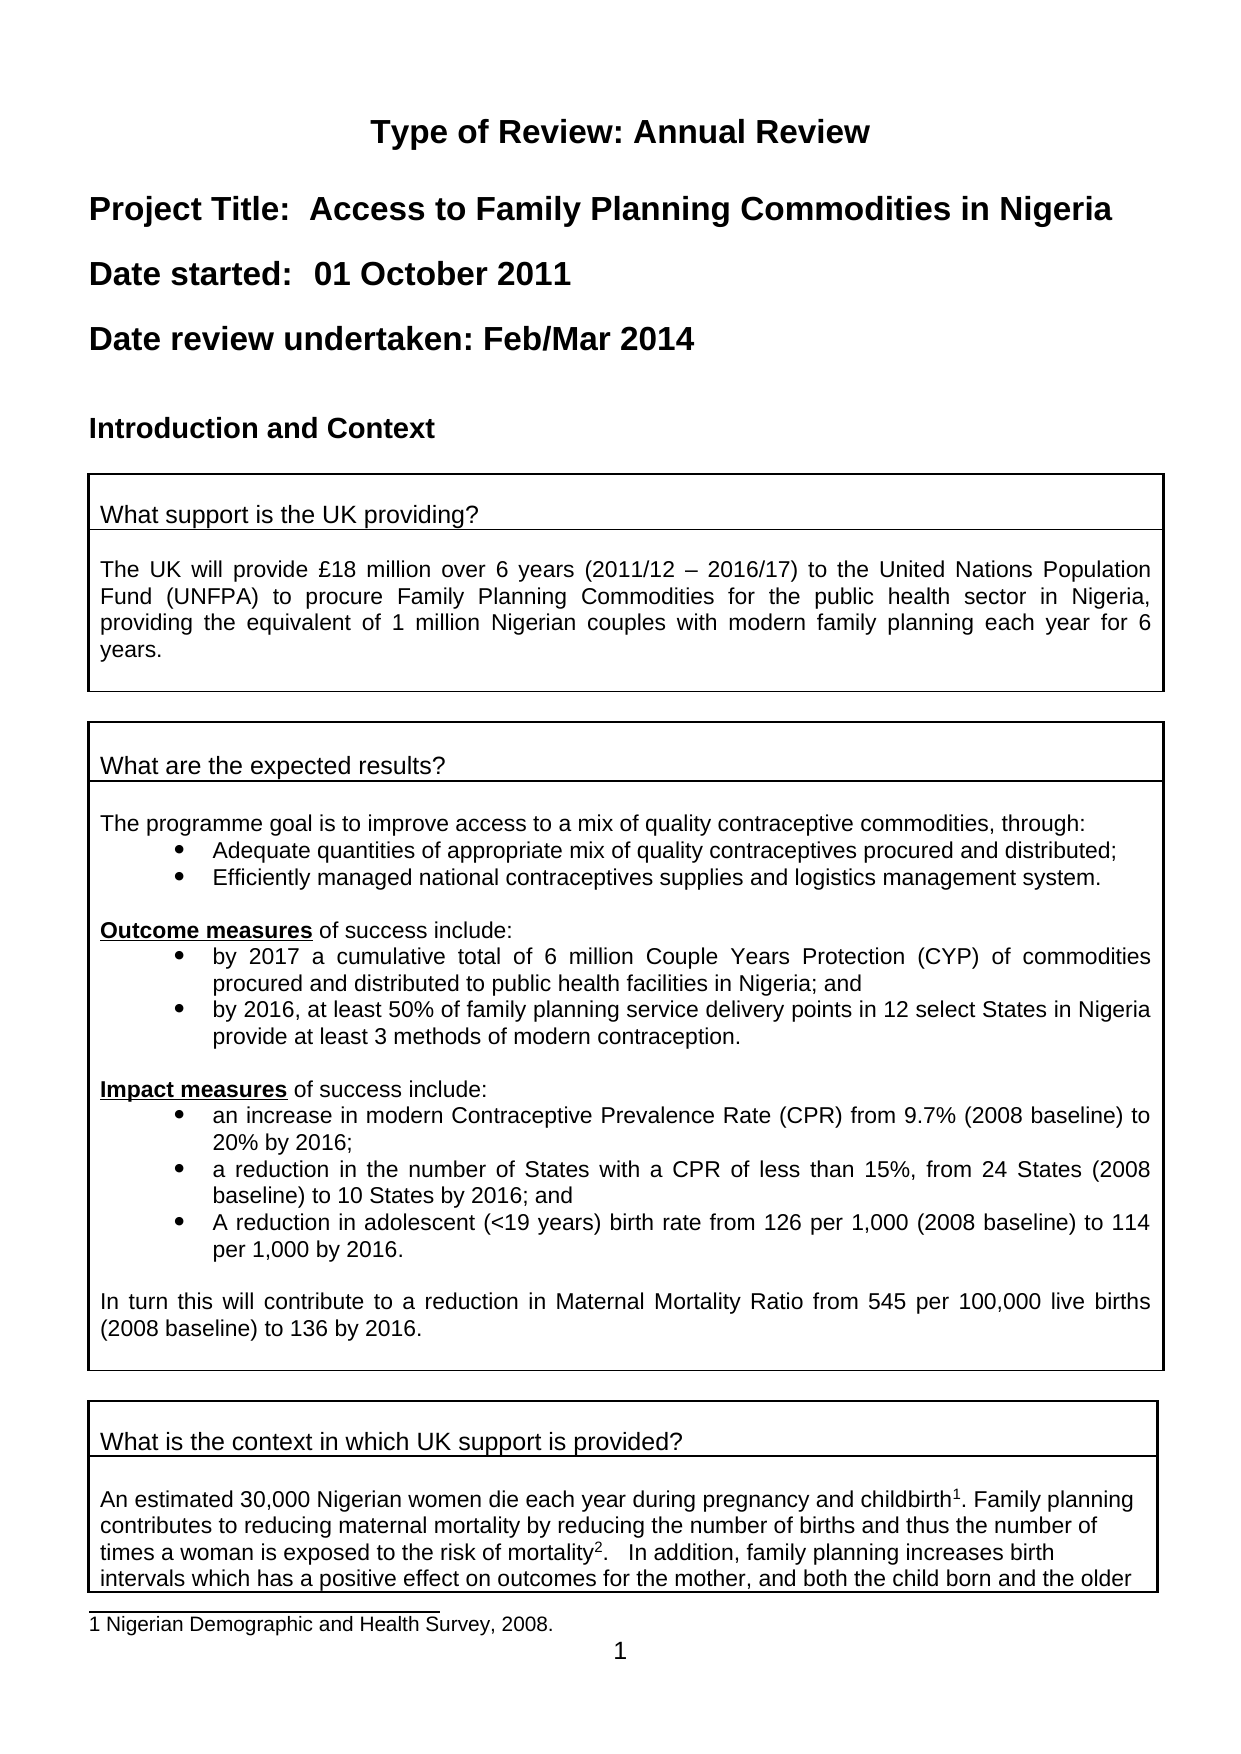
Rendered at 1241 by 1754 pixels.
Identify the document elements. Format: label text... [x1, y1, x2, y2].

table_cell The programme goal is to improve access to a mix of quality contraceptive commodities, through: Adequate quantities of appropriate mix of quality contraceptives procured and distributed; Efficiently managed national contraceptives supplies and logistics management system. Outcome measures of success include: by 2017 a cumulative total of 6 million Couple Years Protection (CYP) of commodities procured and distributed to public health facilities in Nigeria; and by 2016, at least 50% of family planning service delivery points in 12 select States in Nigeria provide at least 3 methods of modern contraception. Impact measures of success include: an increase in modern Contraceptive Prevalence Rate (CPR) from 9.7% (2008 baseline) to 20% by 2016; a reduction in the number of States with a CPR of less than 15%, from 24 States (2008 baseline) to 10 States by 2016; and A reduction in adolescent (<19 years) birth rate from 126 per 1,000 (2008 baseline) to 114 per 1,000 by 2016. In turn this will contribute to a reduction in Maternal Mortality Ratio from 545 per 100,000 live births (2008 baseline) to 136 by 2016. [90, 782, 1162, 1370]
table_cell The UK will provide £18 million over 6 years (2011/12 – 2016/17) to the United Nations Population Fund (UNFPA) to procure Family Planning Commodities for the public health sector in Nigeria, providing the equivalent of 1 million Nigerian couples with modern family planning each year for 6 years. [90, 530, 1162, 691]
table_header What are the expected results? [90, 723, 1162, 780]
text Date started: 01 October 2011 [89, 254, 1152, 292]
text Project Title: Access to Family Planning Commodities in Nigeria [89, 189, 1152, 228]
subtitle Introduction and Context [89, 411, 1152, 444]
table_header What is the context in which UK support is provided? [90, 1402, 1156, 1455]
table_cell An estimated 30,000 Nigerian women die each year during pregnancy and childbirth. Family planning contributes to reducing maternal mortality by reducing the number of births and thus the number of times a woman is exposed to the risk of mortality. In addition, family planning increases birth intervals which has a positive effect on outcomes for the mother, and both the child born and the older sibling. At the time of project inception, the contraceptive prevalence rate (CPR) in Nigeria was only 10%, and almost six out of ten married women who wanted to use contraceptives did not have access to modern contraceptive methods1. In 2011, the Government of Nigeria (GoN) established the National Reproductive Health Policy with an ambitious goal to increase CPR by 2% annually, reaching a target of 30% by 2015. To help achieve this, the GoN announced the removal of user fees for contraceptives in public health facilities and established lines for reproductive health (RH) in their national budget for the first time, committing $3m to contraceptive procurement, and signing a Memorandum of Understanding with UNFPA to procure contraceptive products on their behalf. However, this commitment is far short of the estimated $11 to $16 million required each year to meet contraceptive procurement needs. Additional challenges to attainment of the CPR goal include a complex delivery and decision making process, with fragmented funding and lines of accountability between federal, state and local government levels and limited capacity within the health system to deliver quality services and provide an effective oversight function. Furthermore, family planning is a sensitive issue in Nigeria, particularly in religiously conservative northern states, where family planning has been treated with resistance and suspicions, and where making inroads to increase CPR is particularly challenging. The Global Programme to Enhance Reproductive Health Commodity Security (GPRHCS) is a leading UNFPA program to help ensure access to a reliable supply of contraceptives, condoms, medicine, and equipment for FP, sexually transmitted infections/HIV prevention, and maternal health services. Nigeria is one of twelve Stream 1 countries receiving multi-year support from UNFPA for Reproductive Health Commodity Security (RHCS). To support GoN and UNFPA efforts both DFATD Canada and DFID agreed in 2011 to provide additional funding for the procurement of contraceptive commodities. A basket fund, held by UNFPA, was created to pool all funding for contraceptive commodities, including both donor and GoN funding. DFID’s £3 million annual contribution to contraceptive commodity procurement is administered through this fund. In 2011, to guide the procurement and distribution of reproductive health commodities, the Federal Ministry of Health (FMoH) established a Reproductive Health Commodity Security Technical Working Group (RHCS TWG) which was mandated to provide guidelines on contraceptive forecasting, procurement and distribution to and within States. In January 2012 the TWG inaugurated a Procurement Supply Management (PSM) sub-committee to monitor and track procurement of contraceptives from the basket fund. In addition to direct funding for the procurement of contraceptive commodities, technical assistance for procurement, supply chain management, service delivery and demand generation is provided by UNFPA and the USAID funded DELIVER project, both of which are members of the PSM and RHCS TWG. Ensuring that women and girls have the ability to choose whether, when and how many children to have is a priority for the UK Government. DFID’s 2011- 2015 Business Plan sets out a global target to enable at least 10 million more women to use modern methods of family planning by 2015. This programme represents 10% of that target. [90, 1457, 1156, 1591]
text Type of Review: Annual Review [89, 112, 1152, 151]
table_header What support is the UK providing? [90, 475, 1162, 528]
text Date review undertaken: Feb/Mar 2014 [89, 319, 1152, 357]
